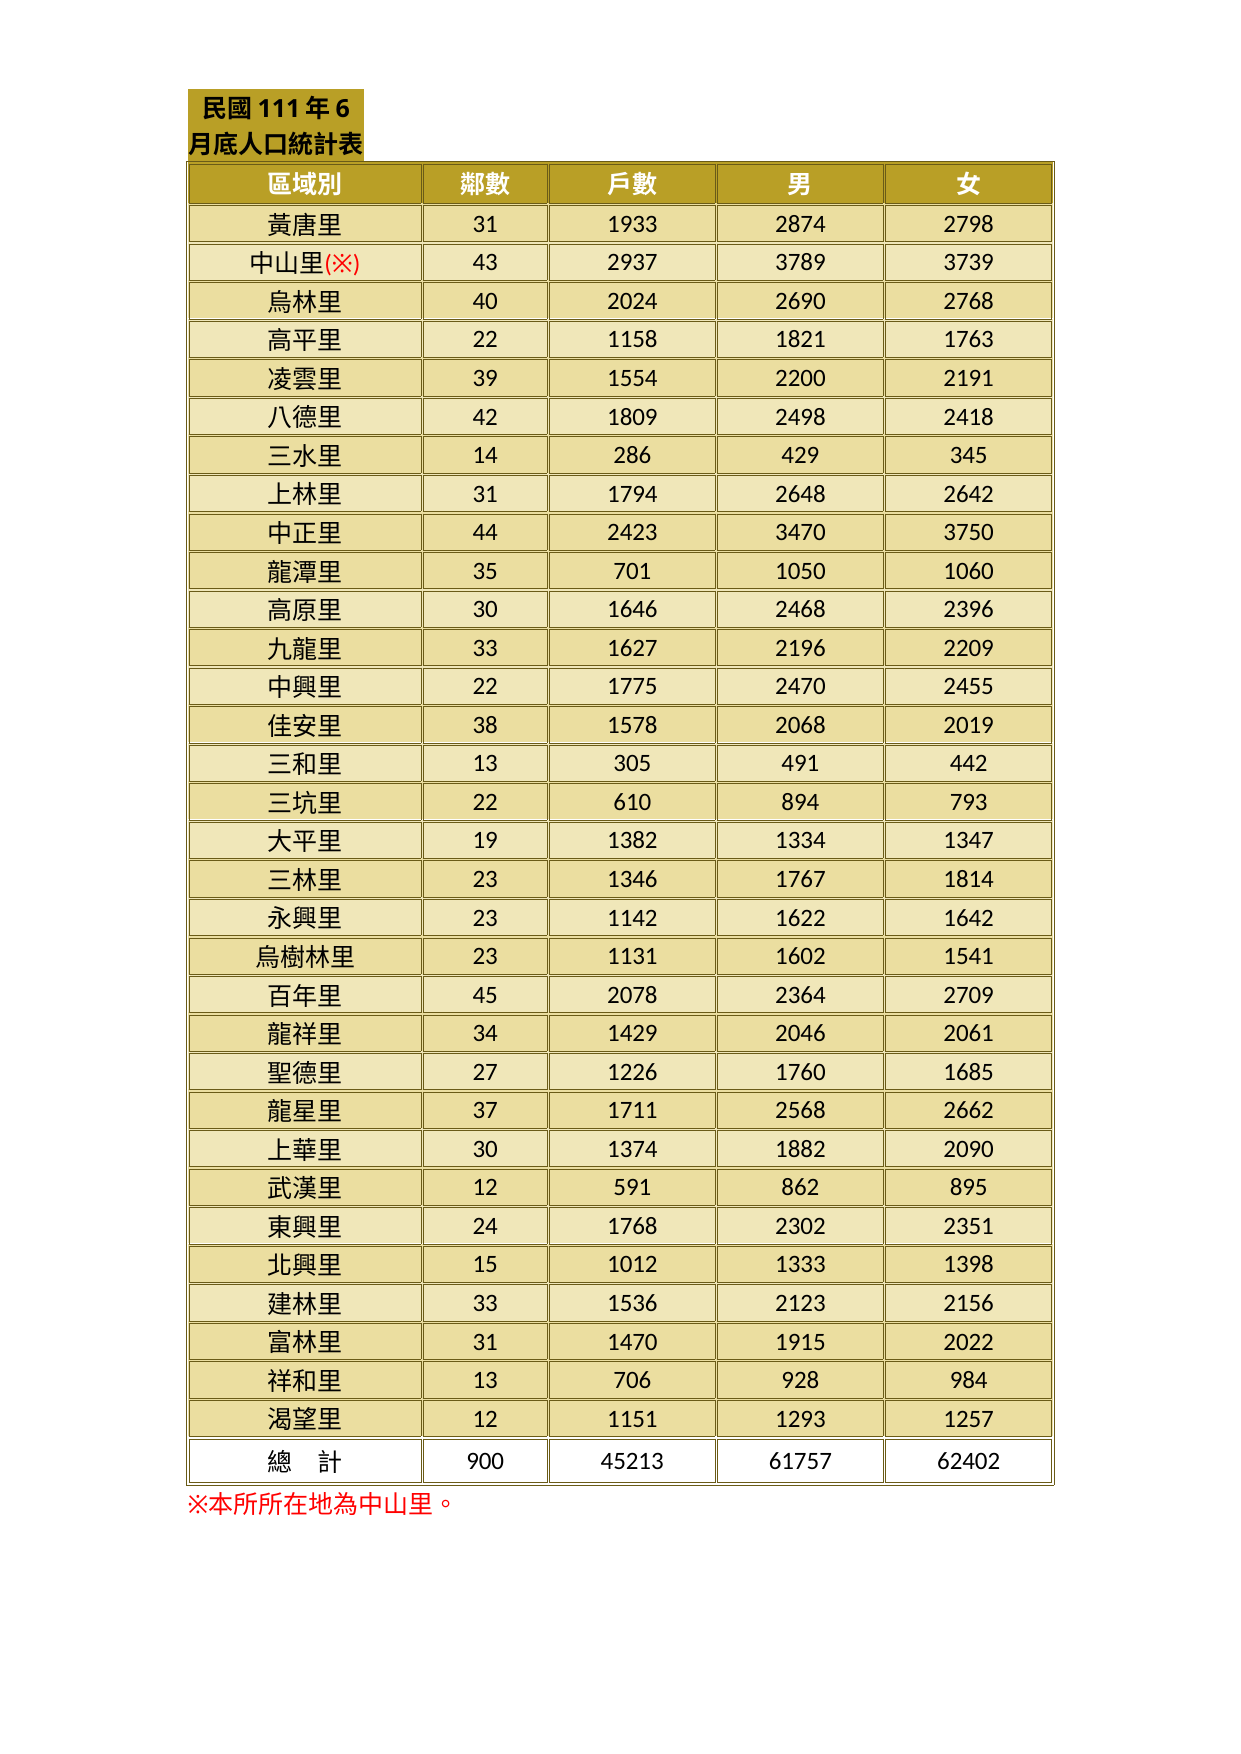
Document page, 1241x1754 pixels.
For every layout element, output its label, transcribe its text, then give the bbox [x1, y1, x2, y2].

table_cell 聖德里 [190, 1054, 421, 1089]
table_cell 2061 [886, 1016, 1051, 1051]
table_cell 2024 [550, 283, 715, 318]
table_cell 1882 [718, 1131, 883, 1166]
table_cell 491 [718, 746, 883, 781]
table_cell 38 [424, 707, 547, 742]
table_cell 3470 [718, 515, 883, 550]
table_cell 烏林里 [190, 283, 421, 318]
table_cell 2709 [886, 977, 1051, 1012]
table_cell 2468 [718, 592, 883, 627]
table_cell 渴望里 [190, 1401, 421, 1436]
table_cell 1685 [886, 1054, 1051, 1089]
table_cell 大平里 [190, 823, 421, 858]
table_cell 凌雲里 [190, 360, 421, 396]
table_cell 百年里 [190, 977, 421, 1012]
table_cell 3750 [886, 515, 1051, 550]
table_cell 上華里 [190, 1131, 421, 1166]
table_cell 三水里 [190, 437, 421, 473]
table_cell 42 [424, 399, 547, 434]
table_cell 1768 [550, 1208, 715, 1243]
table_cell 東興里 [190, 1208, 421, 1243]
table_cell 1060 [886, 553, 1051, 588]
table_cell 30 [424, 592, 547, 627]
table_cell 中正里 [190, 515, 421, 550]
table_cell 1794 [550, 476, 715, 511]
table_cell 2090 [886, 1131, 1051, 1166]
table_cell 2798 [886, 206, 1051, 241]
table_cell 龍星里 [190, 1093, 421, 1128]
table_cell 900 [424, 1440, 547, 1482]
table_header 民國111年6月底人口統計表 [188, 89, 364, 161]
table_cell 1142 [550, 900, 715, 935]
table_cell 30 [424, 1131, 547, 1166]
table_cell 429 [718, 437, 883, 473]
table_cell 2396 [886, 592, 1051, 627]
table_cell 區域別 [190, 165, 421, 203]
table_cell 1602 [718, 939, 883, 974]
table_cell 中山里(※) [190, 245, 421, 280]
table_cell 1536 [550, 1285, 715, 1321]
table_cell 27 [424, 1054, 547, 1089]
table_cell 武漢里 [190, 1170, 421, 1205]
table_cell 建林里 [190, 1285, 421, 1321]
table_cell 22 [424, 669, 547, 704]
table_cell 2874 [718, 206, 883, 241]
table_cell 高平里 [190, 322, 421, 357]
table_cell 2196 [718, 630, 883, 665]
table_cell 706 [550, 1362, 715, 1398]
table_cell 1627 [550, 630, 715, 665]
table_cell 三和里 [190, 746, 421, 781]
table_cell 23 [424, 900, 547, 935]
table_cell 2648 [718, 476, 883, 511]
table_cell 701 [550, 553, 715, 588]
table_cell 31 [424, 1324, 547, 1359]
table_cell 31 [424, 476, 547, 511]
table_cell 高原里 [190, 592, 421, 627]
table_cell 黃唐里 [190, 206, 421, 241]
table_cell 3789 [718, 245, 883, 280]
table_cell 39 [424, 360, 547, 396]
table_cell 1809 [550, 399, 715, 434]
table_cell 1642 [886, 900, 1051, 935]
table_cell 2690 [718, 283, 883, 318]
table_cell 鄰數 [424, 165, 547, 203]
table_cell 1760 [718, 1054, 883, 1089]
table_cell 三坑里 [190, 784, 421, 819]
table_cell 2200 [718, 360, 883, 396]
table_cell 1646 [550, 592, 715, 627]
table_cell 44 [424, 515, 547, 550]
table_cell 591 [550, 1170, 715, 1205]
table_cell 45 [424, 977, 547, 1012]
table_cell 1398 [886, 1247, 1051, 1282]
table_cell 2768 [886, 283, 1051, 318]
table_cell 2498 [718, 399, 883, 434]
table_cell 35 [424, 553, 547, 588]
table_cell 2068 [718, 707, 883, 742]
table_cell 1915 [718, 1324, 883, 1359]
table_cell 2191 [886, 360, 1051, 396]
table_cell 34 [424, 1016, 547, 1051]
table_cell 984 [886, 1362, 1051, 1398]
table_cell 八德里 [190, 399, 421, 434]
table_cell 上林里 [190, 476, 421, 511]
table_cell 1775 [550, 669, 715, 704]
table_cell 22 [424, 322, 547, 357]
table_cell 305 [550, 746, 715, 781]
table_cell 永興里 [190, 900, 421, 935]
table_cell 2022 [886, 1324, 1051, 1359]
table_cell 1933 [550, 206, 715, 241]
table_cell 1374 [550, 1131, 715, 1166]
table_cell 1470 [550, 1324, 715, 1359]
table_cell 345 [886, 437, 1051, 473]
table_cell 1131 [550, 939, 715, 974]
table_cell 1711 [550, 1093, 715, 1128]
table_cell 1814 [886, 861, 1051, 897]
table_cell 610 [550, 784, 715, 819]
table_cell 2418 [886, 399, 1051, 434]
table_cell 1257 [886, 1401, 1051, 1436]
table_cell 13 [424, 746, 547, 781]
table_cell 928 [718, 1362, 883, 1398]
table_cell 三林里 [190, 861, 421, 897]
table_cell 富林里 [190, 1324, 421, 1359]
table_cell 40 [424, 283, 547, 318]
table_cell 1429 [550, 1016, 715, 1051]
table_cell 2351 [886, 1208, 1051, 1243]
table_cell 62402 [886, 1440, 1051, 1482]
table_cell 2937 [550, 245, 715, 280]
table_cell 23 [424, 939, 547, 974]
table_cell 43 [424, 245, 547, 280]
table_cell 33 [424, 630, 547, 665]
table_cell 佳安里 [190, 707, 421, 742]
table_cell 1821 [718, 322, 883, 357]
table_cell 862 [718, 1170, 883, 1205]
table_cell 14 [424, 437, 547, 473]
table_cell 23 [424, 861, 547, 897]
table_cell 男 [718, 165, 883, 203]
table_cell 2364 [718, 977, 883, 1012]
table_cell 龍祥里 [190, 1016, 421, 1051]
table_cell 61757 [718, 1440, 883, 1482]
table_cell 2078 [550, 977, 715, 1012]
text ※本所所在地為中山里。 [187, 1486, 1053, 1521]
table_cell 1578 [550, 707, 715, 742]
table_cell 31 [424, 206, 547, 241]
table_cell 895 [886, 1170, 1051, 1205]
table_cell 2209 [886, 630, 1051, 665]
table_cell 894 [718, 784, 883, 819]
table_cell 1158 [550, 322, 715, 357]
table_cell 2662 [886, 1093, 1051, 1128]
table_cell 793 [886, 784, 1051, 819]
table_cell 烏樹林里 [190, 939, 421, 974]
table_cell 1226 [550, 1054, 715, 1089]
table_cell 2642 [886, 476, 1051, 511]
table_cell 1293 [718, 1401, 883, 1436]
table_cell 33 [424, 1285, 547, 1321]
table_cell 2568 [718, 1093, 883, 1128]
table_cell 12 [424, 1401, 547, 1436]
table_cell 286 [550, 437, 715, 473]
table_cell 女 [886, 165, 1051, 203]
table_cell 2046 [718, 1016, 883, 1051]
table_cell 3739 [886, 245, 1051, 280]
table_cell 1767 [718, 861, 883, 897]
table_cell 北興里 [190, 1247, 421, 1282]
table_cell 1347 [886, 823, 1051, 858]
table_cell 12 [424, 1170, 547, 1205]
table_cell 1334 [718, 823, 883, 858]
table_cell 1050 [718, 553, 883, 588]
table_cell 24 [424, 1208, 547, 1243]
table_cell 九龍里 [190, 630, 421, 665]
table_cell 1333 [718, 1247, 883, 1282]
table_cell 19 [424, 823, 547, 858]
table_cell 1151 [550, 1401, 715, 1436]
table_cell 1012 [550, 1247, 715, 1282]
table_cell 2019 [886, 707, 1051, 742]
table_cell 總 計 [190, 1440, 421, 1482]
table_cell 15 [424, 1247, 547, 1282]
table_cell 2302 [718, 1208, 883, 1243]
table_cell 龍潭里 [190, 553, 421, 588]
table_cell 祥和里 [190, 1362, 421, 1398]
table_cell 22 [424, 784, 547, 819]
table_cell 2455 [886, 669, 1051, 704]
table_cell 442 [886, 746, 1051, 781]
table_cell 1382 [550, 823, 715, 858]
table_cell 1541 [886, 939, 1051, 974]
table_cell 2470 [718, 669, 883, 704]
table_cell 2156 [886, 1285, 1051, 1321]
table_cell 中興里 [190, 669, 421, 704]
table_cell 45213 [550, 1440, 715, 1482]
table_cell 1622 [718, 900, 883, 935]
table_cell 1554 [550, 360, 715, 396]
table_cell 2423 [550, 515, 715, 550]
table_cell 戶數 [550, 165, 715, 203]
table_cell 1346 [550, 861, 715, 897]
table_cell 37 [424, 1093, 547, 1128]
table_cell 13 [424, 1362, 547, 1398]
table_cell 2123 [718, 1285, 883, 1321]
table_cell 1763 [886, 322, 1051, 357]
